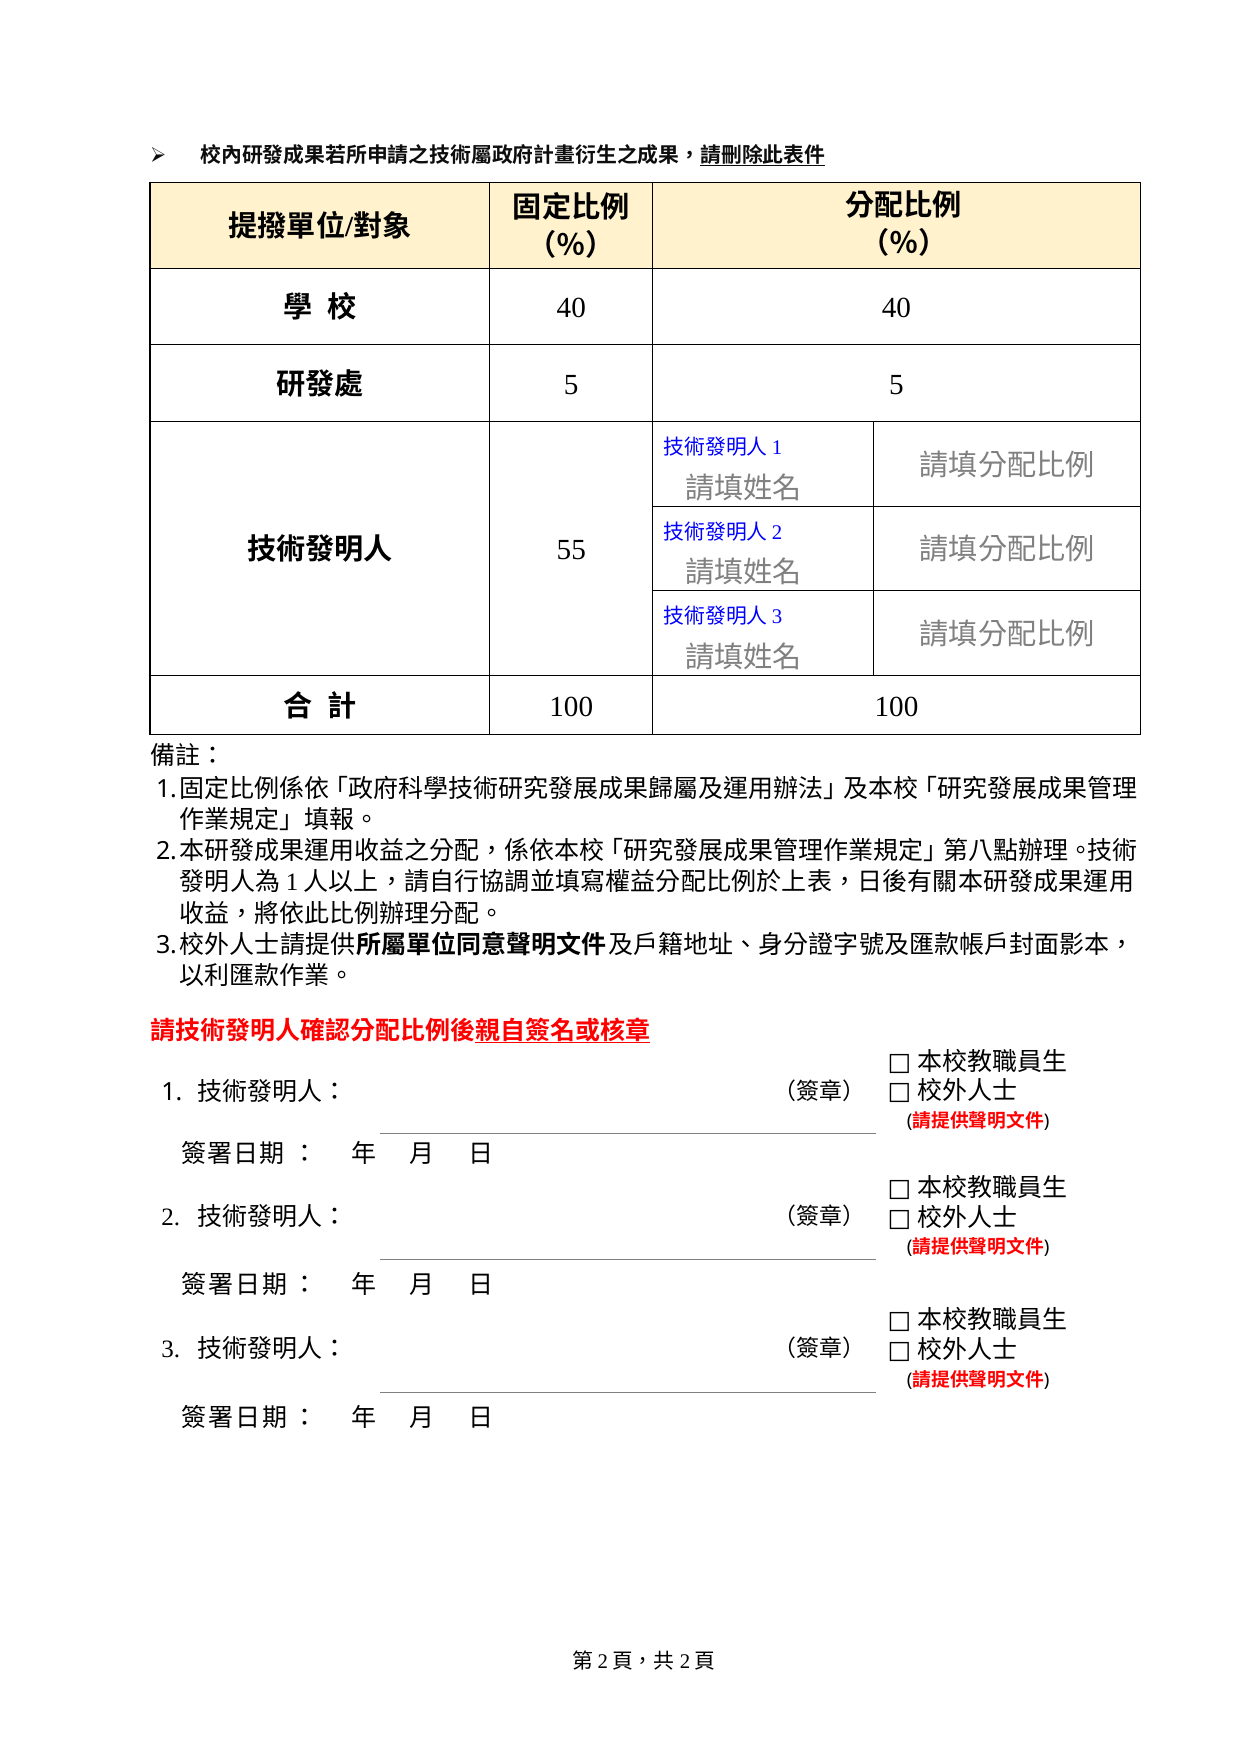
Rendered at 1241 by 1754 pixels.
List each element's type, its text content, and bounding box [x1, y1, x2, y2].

table_header 分配比例 （％） [653, 183, 1140, 268]
table_cell 技術發明人 [151, 422, 489, 675]
table_cell 請填分配比例 [874, 422, 1140, 506]
list 校外人士請提供所屬單位同意聲明文件及戶籍地址、身分證字號及匯款帳戶封面影本，以利匯款作業。 [156, 928, 1137, 991]
table_cell （簽章） [380, 1302, 876, 1392]
table_cell 研發處 [151, 345, 489, 421]
list 固定比例係依「政府科學技術研究發展成果歸屬及運用辦法」及本校「研究發展成果管理作業規定」填報。 [156, 772, 1137, 834]
table_cell 40 [490, 269, 652, 344]
table_header 提撥單位/對象 [151, 183, 489, 268]
text 備註： [150, 735, 1137, 772]
table_header □ 本校教職員生 □ 校外人士 (請提供聲明文件) [876, 1047, 1171, 1132]
table_cell 技術發明人3 請填姓名 [653, 591, 873, 675]
table_cell （簽章） [380, 1170, 876, 1259]
table_cell 簽署日期 ： 年 月 日 [150, 1133, 1171, 1170]
table_cell 技術發明人： [150, 1170, 380, 1259]
table_header （簽章） [380, 1047, 876, 1132]
table_cell 5 [653, 345, 1140, 421]
table_cell 5 [490, 345, 652, 421]
table_cell 簽署日期 ： 年 月 日 [150, 1392, 1171, 1434]
table_cell 簽署日期 ： 年 月 日 [150, 1259, 1171, 1302]
table_header 技術發明人： [150, 1047, 380, 1132]
table_cell 請填分配比例 [874, 591, 1140, 675]
table_cell 技術發明人2 請填姓名 [653, 507, 873, 590]
text 請技術發明人確認分配比例後親自簽名或核章 [150, 1009, 1137, 1047]
table_cell 100 [653, 676, 1140, 733]
table_cell 合 計 [151, 676, 489, 733]
list 本研發成果運用收益之分配，係依本校「研究發展成果管理作業規定」第八點辦理。技術發明人為1人以上，請自行協調並填寫權益分配比例於上表，日後有關本研發成果運用收益，將依此比例辦理分配。 [156, 834, 1137, 928]
table_cell 100 [490, 676, 652, 733]
list 校內研發成果若所申請之技術屬政府計畫衍生之成果，請刪除此表件 [150, 133, 1137, 170]
table_header 固定比例（％） [490, 183, 652, 268]
table_cell 40 [653, 269, 1140, 344]
table_cell □ 本校教職員生 □ 校外人士 (請提供聲明文件) [876, 1302, 1171, 1392]
table_cell 技術發明人： [150, 1302, 380, 1392]
table_cell □ 本校教職員生 □ 校外人士 (請提供聲明文件) [876, 1170, 1171, 1259]
table_cell 學 校 [151, 269, 489, 344]
table_cell 技術發明人1 請填姓名 [653, 422, 873, 506]
table_cell 55 [490, 422, 652, 675]
table_cell 請填分配比例 [874, 507, 1140, 590]
